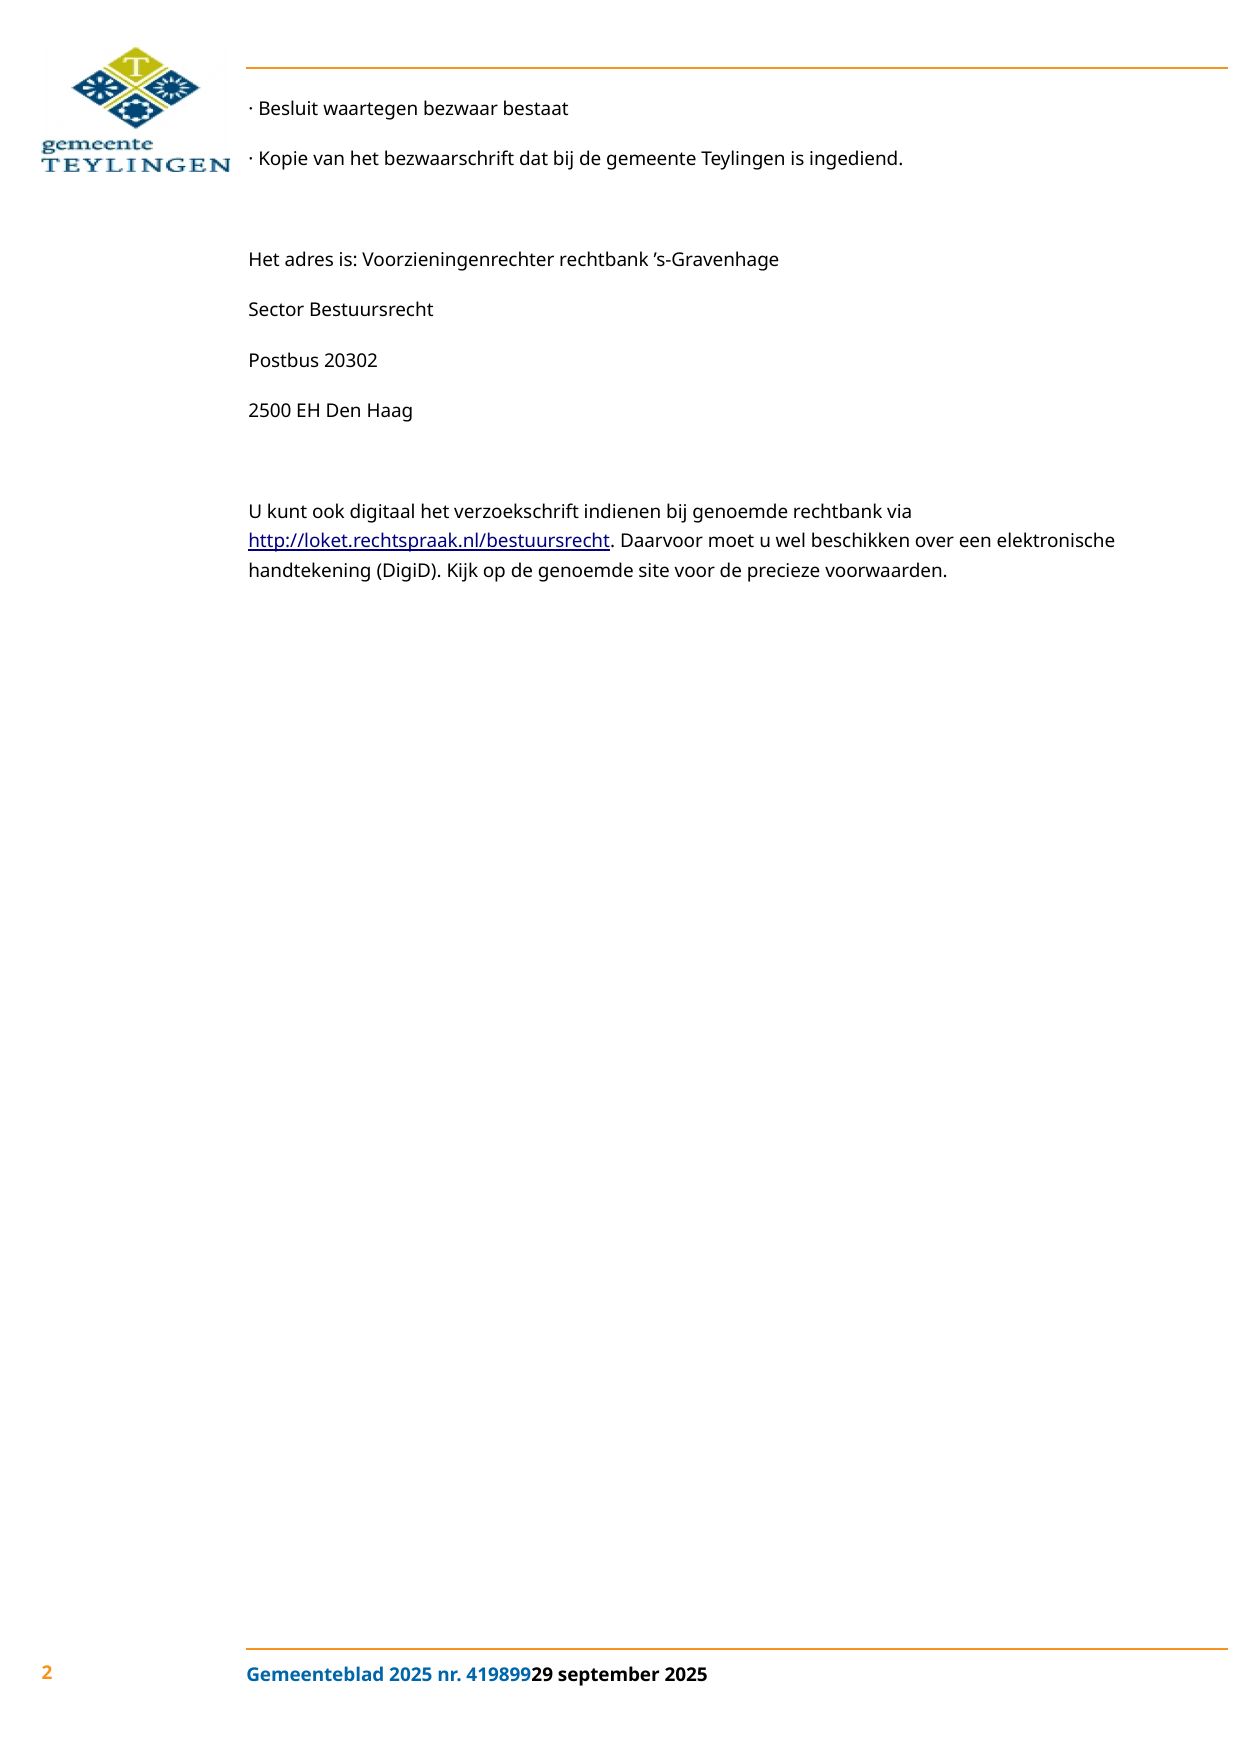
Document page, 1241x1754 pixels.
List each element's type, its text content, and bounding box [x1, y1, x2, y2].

text · Kopie van het bezwaarschrift dat bij de gemeente Teylingen is ingediend. [248, 145, 1152, 171]
text 2500 EH Den Haag [248, 397, 1152, 423]
text Postbus 20302 [248, 347, 1152, 373]
text U kunt ook digitaal het verzoekschrift indienen bij genoemde rechtbank via http://loket.rechtspraak.nl/bestuursrecht. Daarvoor moet u wel beschikken over een elektronische handtekening (DigiD). Kijk op de genoemde site voor de precieze voorwaarden. [248, 498, 1152, 583]
text Het adres is: Voorzieningenrechter rechtbank ’s-Gravenhage [248, 246, 1152, 272]
text · Besluit waartegen bezwaar bestaat [248, 95, 1152, 121]
text Sector Bestuursrecht [248, 296, 1152, 322]
picture [41, 47, 231, 172]
